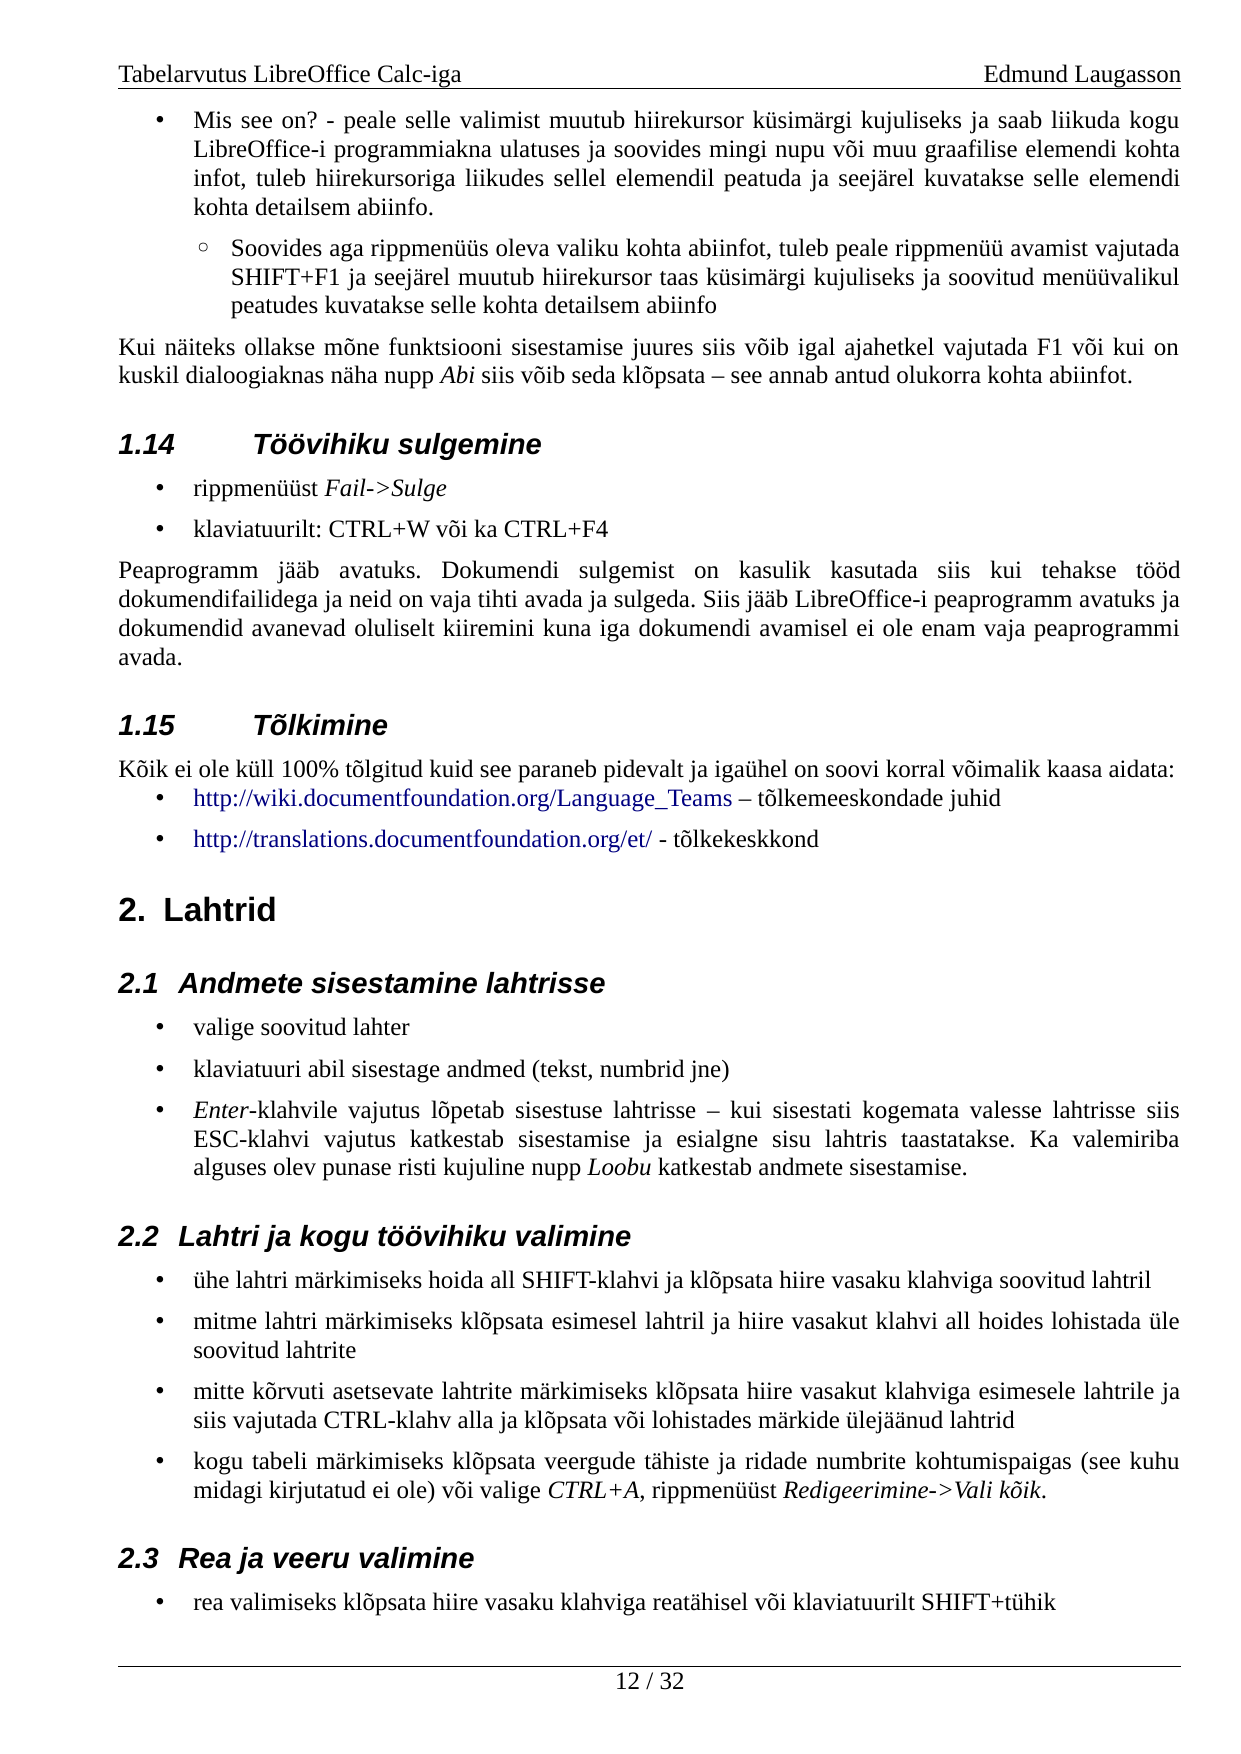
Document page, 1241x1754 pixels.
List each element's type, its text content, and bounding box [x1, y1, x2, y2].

list klaviatuurilt: CTRL+W või ka CTRL+F4 [156, 514, 1181, 543]
subtitle Töövihiku sulgemine [118, 427, 1181, 460]
list ühe lahtri märkimiseks hoida all SHIFT-klahvi ja klõpsata hiire vasaku klahviga soovitud lahtril [156, 1265, 1181, 1293]
list mitte kõrvuti asetsevate lahtrite märkimiseks klõpsata hiire vasakut klahviga esimesele lahtrile ja siis vajutada CTRL-klahv alla ja klõpsata või lohistades märkide ülejäänud lahtrid [156, 1376, 1181, 1433]
list Mis see on? - peale selle valimist muutub hiirekursor küsimärgi kujuliseks ja saab liikuda kogu LibreOffice-i programmiakna ulatuses ja soovides mingi nupu või muu graafilise elemendi kohta infot, tuleb hiirekursoriga liikudes sellel elemendil peatuda ja seejärel kuvatakse selle elemendi kohta detailsem abiinfo. [156, 106, 1181, 221]
text Kõik ei ole küll 100% tõlgitud kuid see paraneb pidevalt ja igaühel on soovi korral võimalik kaasa aidata: [118, 754, 1181, 783]
text Kui näiteks ollakse mõne funktsiooni sisestamise juures siis võib igal ajahetkel vajutada F1 või kui on kuskil dialoogiaknas näha nupp Abi siis võib seda klõpsata – see annab antud olukorra kohta abiinfot. [118, 332, 1181, 389]
list valige soovitud lahter [156, 1012, 1181, 1041]
subtitle Andmete sisestamine lahtrisse [118, 966, 1181, 1000]
list Enter-klahvile vajutus lõpetab sisestuse lahtrisse – kui sisestati kogemata valesse lahtrisse siis ESC-klahvi vajutus katkestab sisestamise ja esialgne sisu lahtris taastatakse. Ka valemiriba alguses olev punase risti kujuline nupp Loobu katkestab andmete sisestamise. [156, 1095, 1181, 1181]
list http://translations.documentfoundation.org/et/ - tõlkekeskkond [156, 824, 1181, 853]
list mitme lahtri märkimiseks klõpsata esimesel lahtril ja hiire vasakut klahvi all hoides lohistada üle soovitud lahtrite [156, 1306, 1181, 1363]
subtitle Lahtri ja kogu töövihiku valimine [118, 1219, 1181, 1252]
subtitle Rea ja veeru valimine [118, 1541, 1181, 1574]
list rippmenüüst Fail->Sulge [156, 473, 1181, 502]
list Soovides aga rippmenüüs oleva valiku kohta abiinfot, tuleb peale rippmenüü avamist vajutada SHIFT+F1 ja seejärel muutub hiirekursor taas küsimärgi kujuliseks ja soovitud menüüvalikul peatudes kuvatakse selle kohta detailsem abiinfo [193, 233, 1181, 319]
list rea valimiseks klõpsata hiire vasaku klahviga reatähisel või klaviatuurilt SHIFT+tühik [156, 1587, 1181, 1616]
subtitle Tõlkimine [118, 708, 1181, 741]
text Peaprogramm jääb avatuks. Dokumendi sulgemist on kasulik kasutada siis kui tehakse tööd dokumendifailidega ja neid on vaja tihti avada ja sulgeda. Siis jääb LibreOffice-i peaprogramm avatuks ja dokumendid avanevad oluliselt kiiremini kuna iga dokumendi avamisel ei ole enam vaja peaprogrammi avada. [118, 555, 1181, 670]
list klaviatuuri abil sisestage andmed (tekst, numbrid jne) [156, 1054, 1181, 1082]
list http://wiki.documentfoundation.org/Language_Teams – tõlkemeeskondade juhid [156, 783, 1181, 811]
subtitle Lahtrid [118, 890, 1181, 929]
list kogu tabeli märkimiseks klõpsata veergude tähiste ja ridade numbrite kohtumispaigas (see kuhu midagi kirjutatud ei ole) või valige CTRL+A, rippmenüüst Redigeerimine->Vali kõik. [156, 1446, 1181, 1503]
